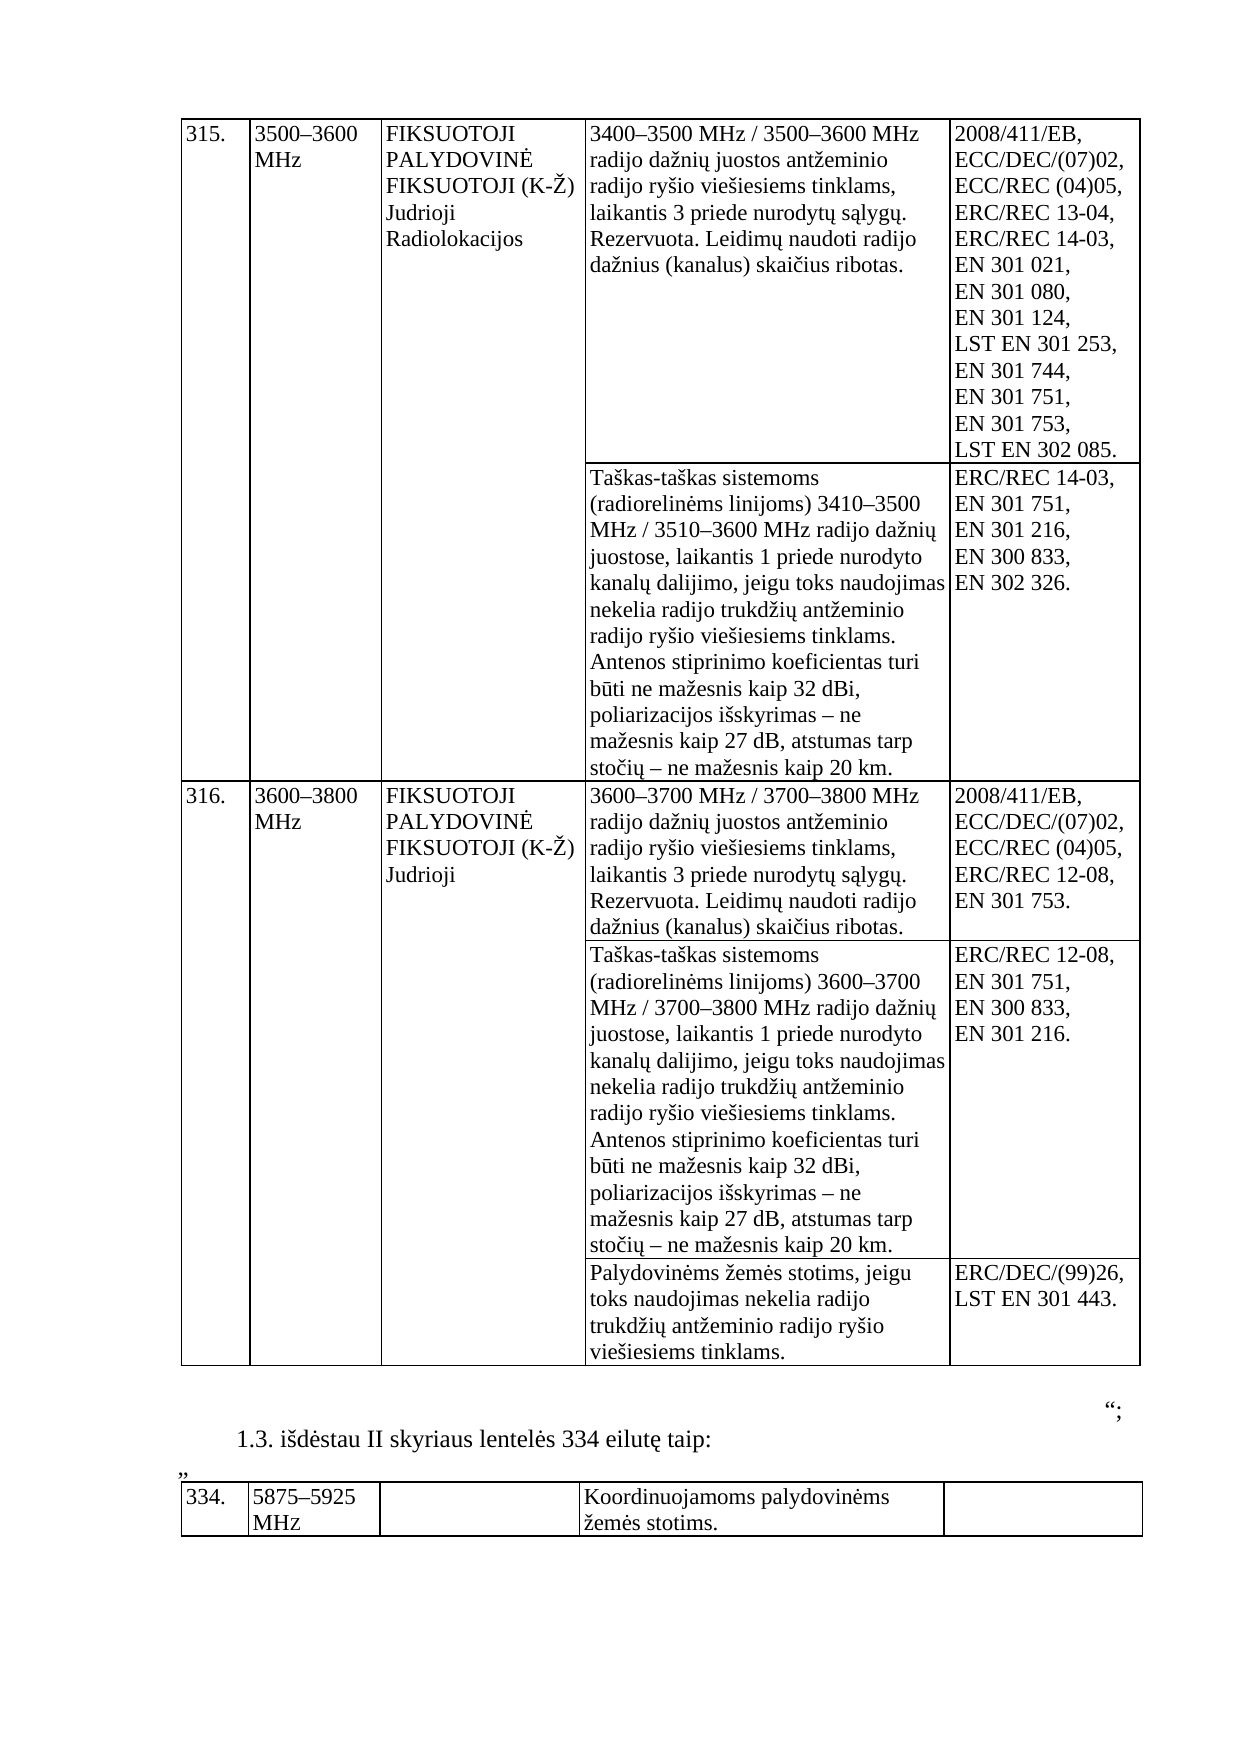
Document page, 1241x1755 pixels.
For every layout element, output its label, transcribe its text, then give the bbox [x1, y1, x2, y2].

table_header [945, 1483, 1142, 1535]
table_cell FIKSUOTOJI PALYDOVINĖ FIKSUOTOJI (K-Ž) Judrioji [382, 782, 585, 1364]
table_header 334. [182, 1483, 248, 1535]
table_cell 2008/411/EB, ECC/DEC/(07)02, ECC/REC (04)05, ERC/REC 12-08, EN 301 753. [951, 782, 1139, 940]
table_cell FIKSUOTOJI PALYDOVINĖ FIKSUOTOJI (K-Ž) Judrioji Radiolokacijos [382, 120, 585, 780]
table_header 5875–5925 MHz [249, 1483, 379, 1535]
text “; [177, 1395, 1122, 1424]
table_cell 3400–3500 MHz / 3500–3600 MHz radijo dažnių juostos antžeminio radijo ryšio viešiesiems tinklams, laikantis 3 priede nurodytų sąlygų. Rezervuota. Leidimų naudoti radijo dažnius (kanalus) skaičius ribotas. [586, 120, 949, 462]
text 1.3. išdėstau II skyriaus lentelės 334 eilutę taip: [177, 1424, 1122, 1452]
table_cell ERC/REC 12-08, EN 301 751, EN 300 833, EN 301 216. [951, 941, 1139, 1258]
table_cell 3600–3700 MHz / 3700–3800 MHz radijo dažnių juostos antžeminio radijo ryšio viešiesiems tinklams, laikantis 3 priede nurodytų sąlygų. Rezervuota. Leidimų naudoti radijo dažnius (kanalus) skaičius ribotas. [586, 782, 949, 940]
table_header Koordinuojamoms palydovinėms žemės stotims. [580, 1483, 943, 1535]
table_header [381, 1483, 579, 1535]
table_cell ERC/DEC/(99)26, LST EN 301 443. [951, 1259, 1139, 1364]
table_cell Taškas-taškas sistemoms (radiorelinėms linijoms) 3410–3500 MHz / 3510–3600 MHz radijo dažnių juostose, laikantis 1 priede nurodyto kanalų dalijimo, jeigu toks naudojimas nekelia radijo trukdžių antžeminio radijo ryšio viešiesiems tinklams. Antenos stiprinimo koeficientas turi būti ne mažesnis kaip 32 dBi, poliarizacijos išskyrimas – ne mažesnis kaip 27 dB, atstumas tarp stočių – ne mažesnis kaip 20 km. [586, 464, 949, 780]
table_cell 3500–3600 MHz [251, 120, 381, 780]
table_cell Taškas-taškas sistemoms (radiorelinėms linijoms) 3600–3700 MHz / 3700–3800 MHz radijo dažnių juostose, laikantis 1 priede nurodyto kanalų dalijimo, jeigu toks naudojimas nekelia radijo trukdžių antžeminio radijo ryšio viešiesiems tinklams. Antenos stiprinimo koeficientas turi būti ne mažesnis kaip 32 dBi, poliarizacijos išskyrimas – ne mažesnis kaip 27 dB, atstumas tarp stočių – ne mažesnis kaip 20 km. [586, 941, 949, 1258]
table_cell ERC/REC 14-03, EN 301 751, EN 301 216, EN 300 833, EN 302 326. [951, 464, 1139, 780]
table_cell 315. [182, 120, 249, 780]
table_cell 2008/411/EB, ECC/DEC/(07)02, ECC/REC (04)05, ERC/REC 13-04, ERC/REC 14-03, EN 301 021, EN 301 080, EN 301 124, LST EN 301 253, EN 301 744, EN 301 751, EN 301 753, LST EN 302 085. [951, 120, 1139, 462]
text „ [177, 1452, 1122, 1481]
table_cell 316. [182, 782, 249, 1364]
table_cell 3600–3800 MHz [251, 782, 381, 1364]
table_cell Palydovinėms žemės stotims, jeigu toks naudojimas nekelia radijo trukdžių antžeminio radijo ryšio viešiesiems tinklams. [586, 1259, 949, 1364]
